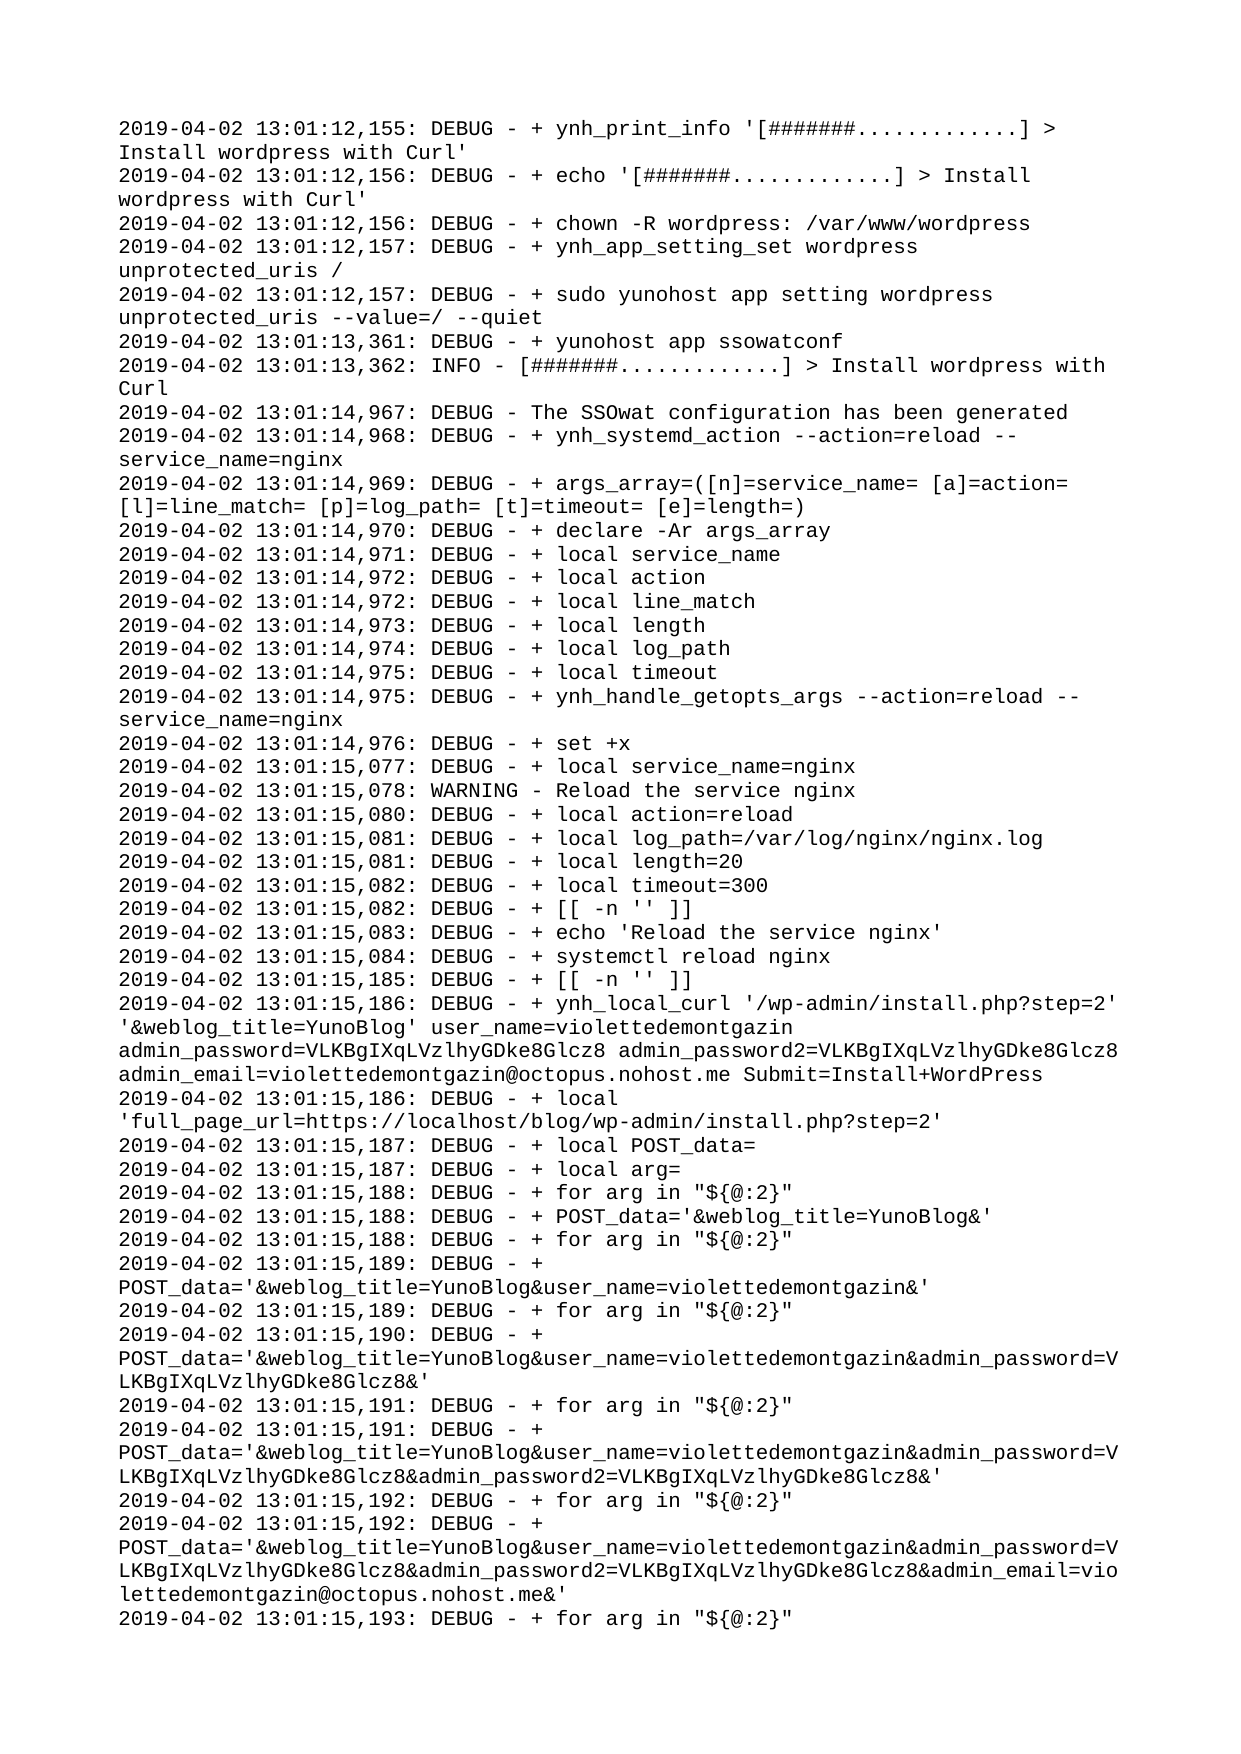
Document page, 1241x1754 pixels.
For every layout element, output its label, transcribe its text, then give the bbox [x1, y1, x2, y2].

text 2019-04-02 13:01:14,973: DEBUG - + local length [118, 615, 1122, 638]
text 2019-04-02 13:01:12,157: DEBUG - + sudo yunohost app setting wordpress unprotected_uris --value=/ --quiet [118, 284, 1122, 331]
text 2019-04-02 13:01:13,362: INFO - [#######.............] > Install wordpress with Curl [118, 354, 1122, 402]
text 2019-04-02 13:01:12,155: DEBUG - + ynh_print_info '[#######.............] > Install wordpress with Curl' [118, 118, 1122, 165]
text 2019-04-02 13:01:15,078: WARNING - Reload the service nginx [118, 780, 1122, 804]
text 2019-04-02 13:01:15,189: DEBUG - + POST_data='&weblog_title=YunoBlog&user_name=violettedemontgazin&' [118, 1253, 1122, 1300]
text 2019-04-02 13:01:14,975: DEBUG - + local timeout [118, 662, 1122, 686]
text 2019-04-02 13:01:15,190: DEBUG - + POST_data='&weblog_title=YunoBlog&user_name=violettedemontgazin&admin_password=VLKBgIXqLVzlhyGDke8Glcz8&' [118, 1324, 1122, 1395]
text 2019-04-02 13:01:14,972: DEBUG - + local action [118, 567, 1122, 591]
text 2019-04-02 13:01:14,971: DEBUG - + local service_name [118, 544, 1122, 567]
text 2019-04-02 13:01:14,974: DEBUG - + local log_path [118, 638, 1122, 662]
text 2019-04-02 13:01:12,157: DEBUG - + ynh_app_setting_set wordpress unprotected_uris / [118, 236, 1122, 284]
text 2019-04-02 13:01:14,969: DEBUG - + args_array=([n]=service_name= [a]=action= [l]=line_match= [p]=log_path= [t]=timeout= [e]=length=) [118, 473, 1122, 520]
text 2019-04-02 13:01:15,191: DEBUG - + POST_data='&weblog_title=YunoBlog&user_name=violettedemontgazin&admin_password=VLKBgIXqLVzlhyGDke8Glcz8&admin_password2=VLKBgIXqLVzlhyGDke8Glcz8&' [118, 1419, 1122, 1489]
text 2019-04-02 13:01:15,192: DEBUG - + for arg in "${@:2}" [118, 1489, 1122, 1513]
text 2019-04-02 13:01:15,077: DEBUG - + local service_name=nginx [118, 757, 1122, 780]
text 2019-04-02 13:01:15,084: DEBUG - + systemctl reload nginx [118, 946, 1122, 969]
text 2019-04-02 13:01:15,080: DEBUG - + local action=reload [118, 804, 1122, 827]
text 2019-04-02 13:01:14,970: DEBUG - + declare -Ar args_array [118, 520, 1122, 544]
text 2019-04-02 13:01:15,188: DEBUG - + for arg in "${@:2}" [118, 1229, 1122, 1253]
text 2019-04-02 13:01:15,083: DEBUG - + echo 'Reload the service nginx' [118, 922, 1122, 946]
text 2019-04-02 13:01:12,156: DEBUG - + echo '[#######.............] > Install wordpress with Curl' [118, 165, 1122, 213]
text 2019-04-02 13:01:15,186: DEBUG - + ynh_local_curl '/wp-admin/install.php?step=2' '&weblog_title=YunoBlog' user_name=violettedemontgazin admin_password=VLKBgIXqLVzlhyGDke8Glcz8 admin_password2=VLKBgIXqLVzlhyGDke8Glcz8 admin_email=violettedemontgazin@octopus.nohost.me Submit=Install+WordPress [118, 993, 1122, 1088]
text 2019-04-02 13:01:15,082: DEBUG - + local timeout=300 [118, 875, 1122, 898]
text 2019-04-02 13:01:15,188: DEBUG - + for arg in "${@:2}" [118, 1182, 1122, 1206]
text 2019-04-02 13:01:15,185: DEBUG - + [[ -n '' ]] [118, 969, 1122, 993]
text 2019-04-02 13:01:14,972: DEBUG - + local line_match [118, 591, 1122, 615]
text 2019-04-02 13:01:13,361: DEBUG - + yunohost app ssowatconf [118, 331, 1122, 354]
text 2019-04-02 13:01:15,187: DEBUG - + local POST_data= [118, 1135, 1122, 1158]
text 2019-04-02 13:01:15,186: DEBUG - + local 'full_page_url=https://localhost/blog/wp-admin/install.php?step=2' [118, 1088, 1122, 1135]
text 2019-04-02 13:01:15,081: DEBUG - + local log_path=/var/log/nginx/nginx.log [118, 827, 1122, 851]
text 2019-04-02 13:01:15,193: DEBUG - + for arg in "${@:2}" [118, 1608, 1122, 1631]
text 2019-04-02 13:01:15,189: DEBUG - + for arg in "${@:2}" [118, 1300, 1122, 1324]
text 2019-04-02 13:01:15,188: DEBUG - + POST_data='&weblog_title=YunoBlog&' [118, 1206, 1122, 1229]
text 2019-04-02 13:01:15,191: DEBUG - + for arg in "${@:2}" [118, 1395, 1122, 1419]
text 2019-04-02 13:01:15,081: DEBUG - + local length=20 [118, 851, 1122, 875]
text 2019-04-02 13:01:15,187: DEBUG - + local arg= [118, 1158, 1122, 1182]
text 2019-04-02 13:01:12,156: DEBUG - + chown -R wordpress: /var/www/wordpress [118, 213, 1122, 236]
text 2019-04-02 13:01:14,968: DEBUG - + ynh_systemd_action --action=reload --service_name=nginx [118, 426, 1122, 473]
text 2019-04-02 13:01:14,967: DEBUG - The SSOwat configuration has been generated [118, 402, 1122, 426]
text 2019-04-02 13:01:15,082: DEBUG - + [[ -n '' ]] [118, 898, 1122, 922]
text 2019-04-02 13:01:15,192: DEBUG - + POST_data='&weblog_title=YunoBlog&user_name=violettedemontgazin&admin_password=VLKBgIXqLVzlhyGDke8Glcz8&admin_password2=VLKBgIXqLVzlhyGDke8Glcz8&admin_email=violettedemontgazin@octopus.nohost.me&' [118, 1513, 1122, 1608]
text 2019-04-02 13:01:14,975: DEBUG - + ynh_handle_getopts_args --action=reload --service_name=nginx [118, 686, 1122, 733]
text 2019-04-02 13:01:14,976: DEBUG - + set +x [118, 733, 1122, 757]
